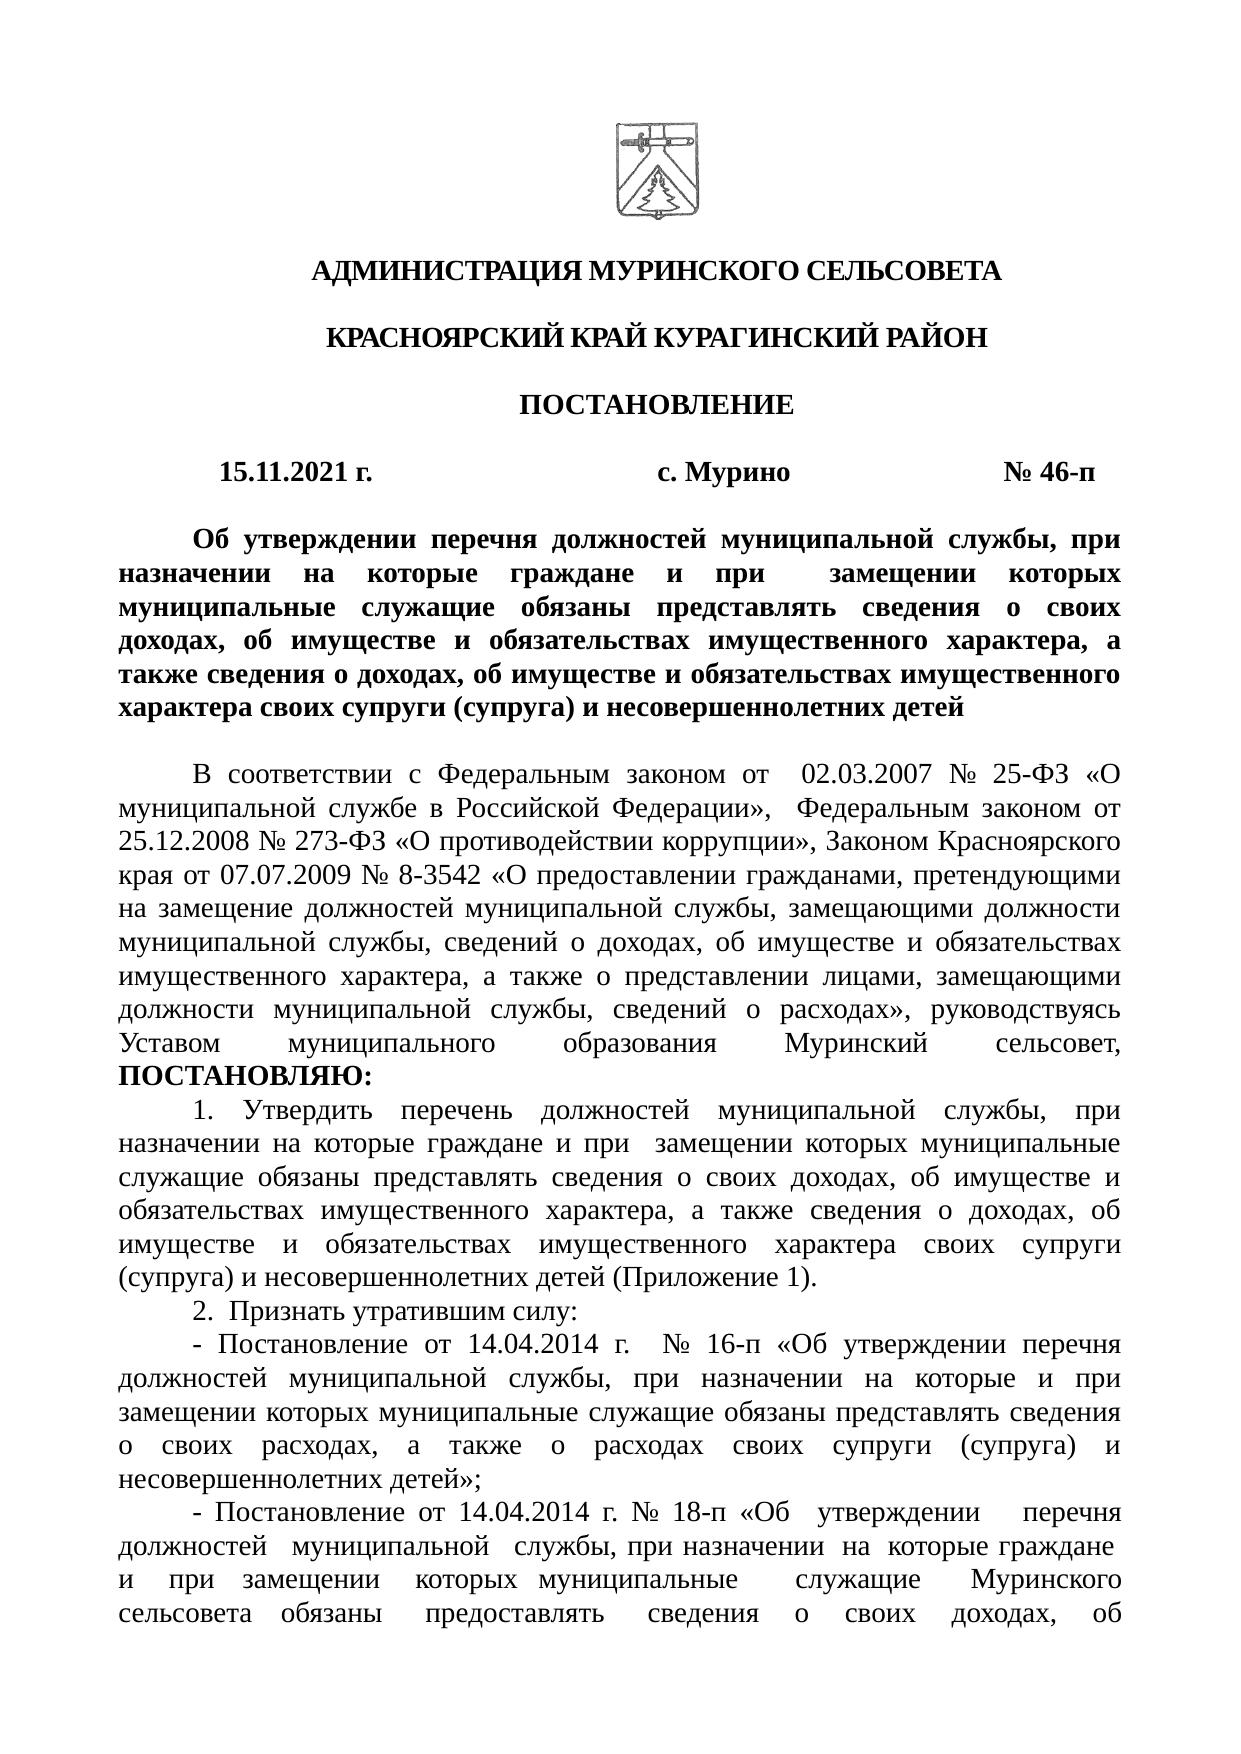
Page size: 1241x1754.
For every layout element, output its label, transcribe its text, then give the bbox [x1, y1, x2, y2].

text В соответствии с Федеральным законом от 02.03.2007 № 25-ФЗ «О муниципальной службе в Российской Федерации», Федеральным законом от 25.12.2008 № 273-ФЗ «О противодействии коррупции», Законом Красноярского края от 07.07.2009 № 8-3542 «О предоставлении гражданами, претендующими на замещение должностей муниципальной службы, замещающими должности муниципальной службы, сведений о доходах, об имуществе и обязательствах имущественного характера, а также о представлении лицами, замещающими должности муниципальной службы, сведений о расходах», руководствуясь Уставом муниципального образования Муринский сельсовет, ПОСТАНОВЛЯЮ: [118, 756, 1122, 1092]
text 1. Утвердить перечень должностей муниципальной службы, при назначении на которые граждане и при замещении которых муниципальные служащие обязаны представлять сведения о своих доходах, об имуществе и обязательствах имущественного характера, а также сведения о доходах, об имуществе и обязательствах имущественного характера своих супруги (супруга) и несовершеннолетних детей (Приложение 1). [118, 1092, 1122, 1293]
text 15.11.2021 г. с. Мурино № 46-п [118, 454, 1122, 488]
text - Постановление от 14.04.2014 г. № 16-п «Об утверждении перечня должностей муниципальной службы, при назначении на которые и при замещении которых муниципальные служащие обязаны представлять сведения о своих расходах, а также о расходах своих супруги (супруга) и несовершеннолетних детей»; [118, 1327, 1122, 1494]
text 2. Признать утратившим силу: [118, 1293, 1122, 1327]
text - Постановление от 14.04.2014 г. № 18-п «Об утверждении перечня должностей муниципальной службы, при назначении на которые граждане и при замещении которых муниципальные служащие Муринского сельсовета обязаны предоставлять сведения о своих доходах, об [118, 1494, 1122, 1628]
text ПОСТАНОВЛЕНИЕ [118, 387, 1122, 421]
text АДМИНИСТРАЦИЯ МУРИНСКОГО СЕЛЬСОВЕТА [118, 253, 1122, 287]
text КРАСНОЯРСКИЙ КРАЙ КУРАГИНСКИЙ РАЙОН [118, 320, 1122, 354]
text Об утверждении перечня должностей муниципальной службы, при назначении на которые граждане и при замещении которых муниципальные служащие обязаны представлять сведения о своих доходах, об имуществе и обязательствах имущественного характера, а также сведения о доходах, об имуществе и обязательствах имущественного характера своих супруги (супруга) и несовершеннолетних детей [118, 522, 1122, 723]
